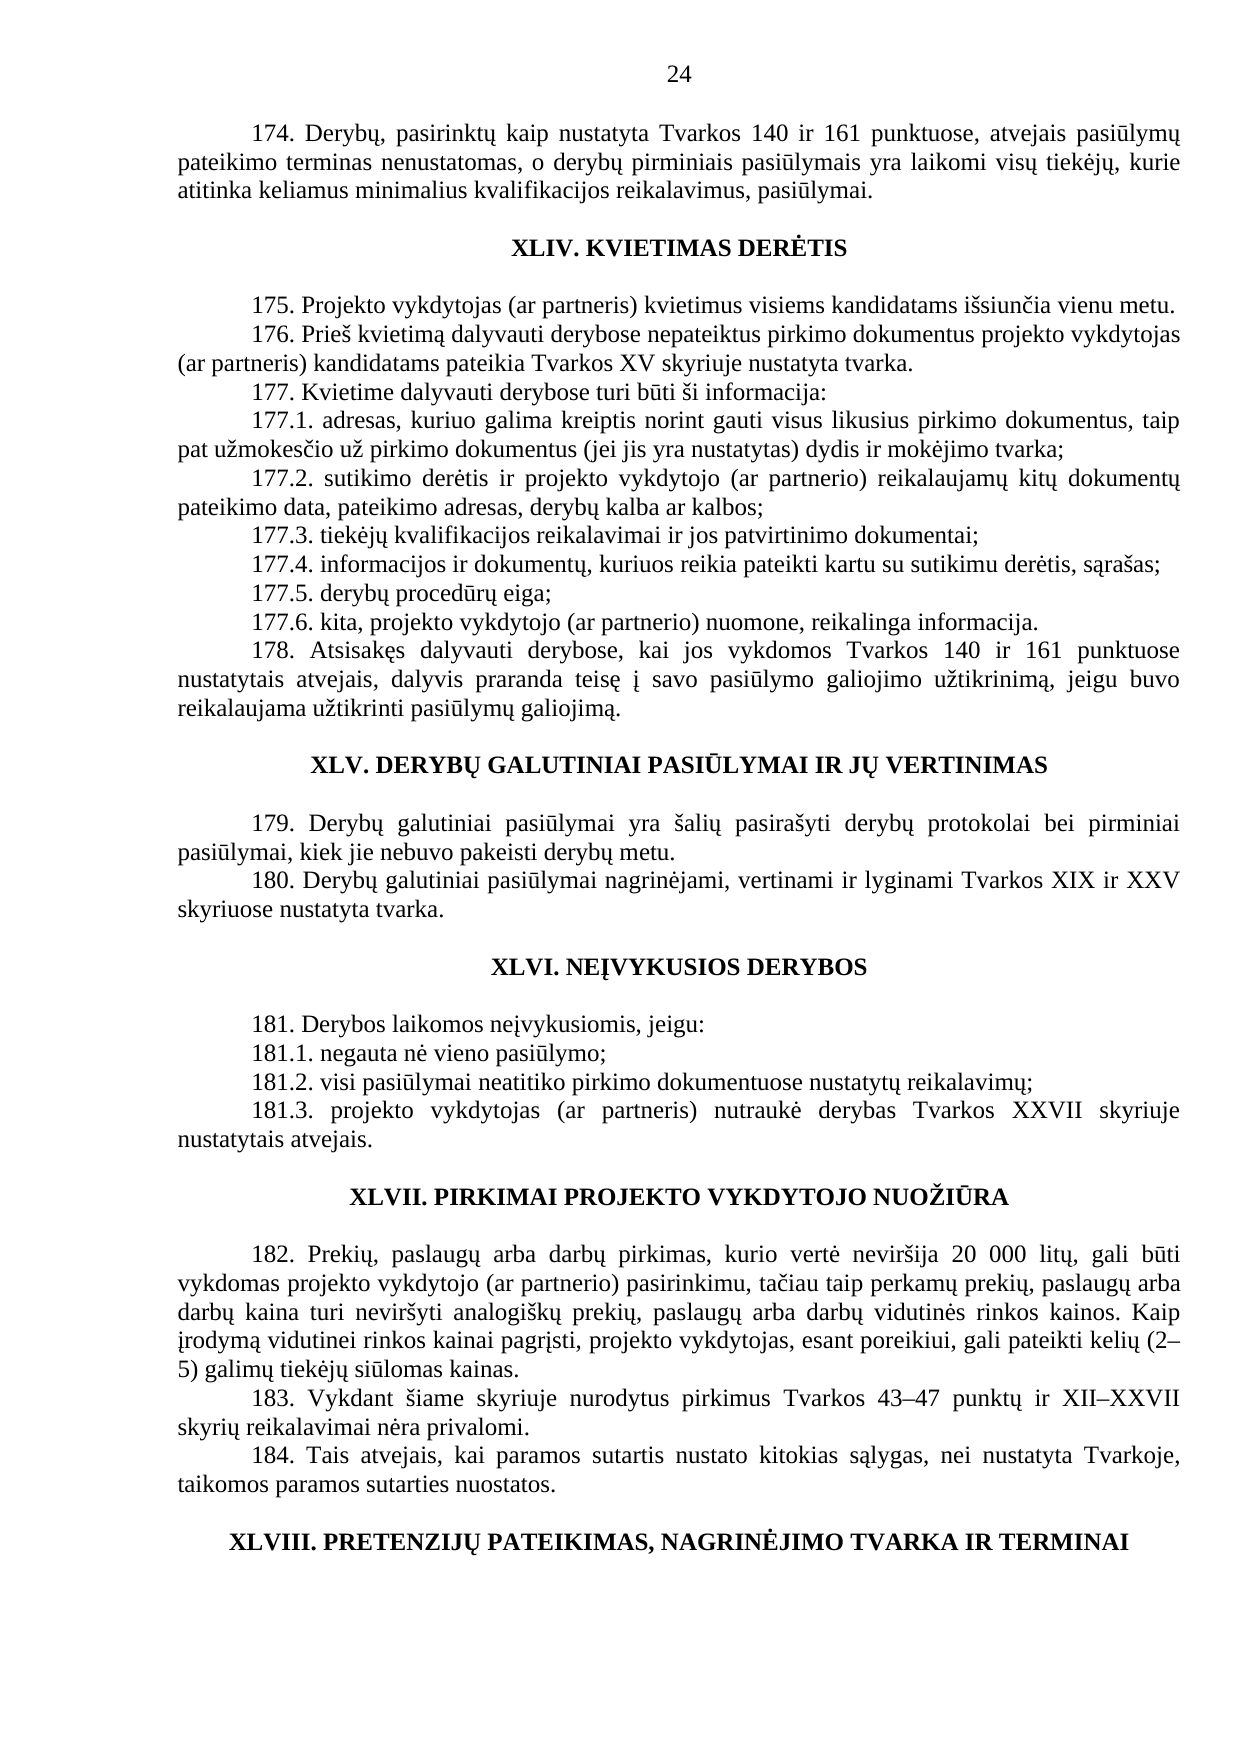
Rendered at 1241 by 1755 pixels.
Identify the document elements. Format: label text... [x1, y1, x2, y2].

text 183. Vykdant šiame skyriuje nurodytus pirkimus Tvarkos 43–47 punktų ir XII–XXVII skyrių reikalavimai nėra privalomi. [177, 1383, 1181, 1441]
text XLVII. PIRKIMAI PROJEKTO VYKDYTOJO NUOŽIŪRA [177, 1182, 1181, 1211]
text 177.4. informacijos ir dokumentų, kuriuos reikia pateikti kartu su sutikimu derėtis, sąrašas; [177, 549, 1181, 578]
text 181.3. projekto vykdytojas (ar partneris) nutraukė derybas Tvarkos XXVII skyriuje nustatytais atvejais. [177, 1096, 1181, 1153]
text 174. Derybų, pasirinktų kaip nustatyta Tvarkos 140 ir 161 punktuose, atvejais pasiūlymų pateikimo terminas nenustatomas, o derybų pirminiais pasiūlymais yra laikomi visų tiekėjų, kurie atitinka keliamus minimalius kvalifikacijos reikalavimus, pasiūlymai. [177, 118, 1181, 204]
text 177. Kvietime dalyvauti derybose turi būti ši informacija: [177, 377, 1181, 406]
text 179. Derybų galutiniai pasiūlymai yra šalių pasirašyti derybų protokolai bei pirminiai pasiūlymai, kiek jie nebuvo pakeisti derybų metu. [177, 808, 1181, 866]
text XLV. DERYBŲ GALUTINIAI PASIŪLYMAI IR JŲ VERTINIMAS [177, 751, 1181, 779]
text 177.6. kita, projekto vykdytojo (ar partnerio) nuomone, reikalinga informacija. [177, 607, 1181, 636]
text XLVIII. PRETENZIJŲ PATEIKIMAS, NAGRINĖJIMO TVARKA IR TERMINAI [177, 1527, 1181, 1556]
text 177.2. sutikimo derėtis ir projekto vykdytojo (ar partnerio) reikalaujamų kitų dokumentų pateikimo data, pateikimo adresas, derybų kalba ar kalbos; [177, 463, 1181, 521]
text 182. Prekių, paslaugų arba darbų pirkimas, kurio vertė neviršija 20 000 litų, gali būti vykdomas projekto vykdytojo (ar partnerio) pasirinkimu, tačiau taip perkamų prekių, paslaugų arba darbų kaina turi neviršyti analogiškų prekių, paslaugų arba darbų vidutinės rinkos kainos. Kaip įrodymą vidutinei rinkos kainai pagrįsti, projekto vykdytojas, esant poreikiui, gali pateikti kelių (2–5) galimų tiekėjų siūlomas kainas. [177, 1239, 1181, 1383]
text 181.1. negauta nė vieno pasiūlymo; [177, 1038, 1181, 1067]
text XLVI. NEĮVYKUSIOS DERYBOS [177, 952, 1181, 981]
text 177.1. adresas, kuriuo galima kreiptis norint gauti visus likusius pirkimo dokumentus, taip pat užmokesčio už pirkimo dokumentus (jei jis yra nustatytas) dydis ir mokėjimo tvarka; [177, 406, 1181, 463]
text 181.2. visi pasiūlymai neatitiko pirkimo dokumentuose nustatytų reikalavimų; [177, 1067, 1181, 1096]
text 181. Derybos laikomos neįvykusiomis, jeigu: [177, 1009, 1181, 1038]
text 177.5. derybų procedūrų eiga; [177, 578, 1181, 607]
text 180. Derybų galutiniai pasiūlymai nagrinėjami, vertinami ir lyginami Tvarkos XIX ir XXV skyriuose nustatyta tvarka. [177, 866, 1181, 923]
text 176. Prieš kvietimą dalyvauti derybose nepateiktus pirkimo dokumentus projekto vykdytojas (ar partneris) kandidatams pateikia Tvarkos XV skyriuje nustatyta tvarka. [177, 319, 1181, 377]
text XLIV. KVIETIMAS DERĖTIS [177, 233, 1181, 262]
text 184. Tais atvejais, kai paramos sutartis nustato kitokias sąlygas, nei nustatyta Tvarkoje, taikomos paramos sutarties nuostatos. [177, 1441, 1181, 1498]
text 177.3. tiekėjų kvalifikacijos reikalavimai ir jos patvirtinimo dokumentai; [177, 521, 1181, 549]
text 175. Projekto vykdytojas (ar partneris) kvietimus visiems kandidatams išsiunčia vienu metu. [177, 291, 1181, 319]
text 178. Atsisakęs dalyvauti derybose, kai jos vykdomos Tvarkos 140 ir 161 punktuose nustatytais atvejais, dalyvis praranda teisę į savo pasiūlymo galiojimo užtikrinimą, jeigu buvo reikalaujama užtikrinti pasiūlymų galiojimą. [177, 636, 1181, 722]
